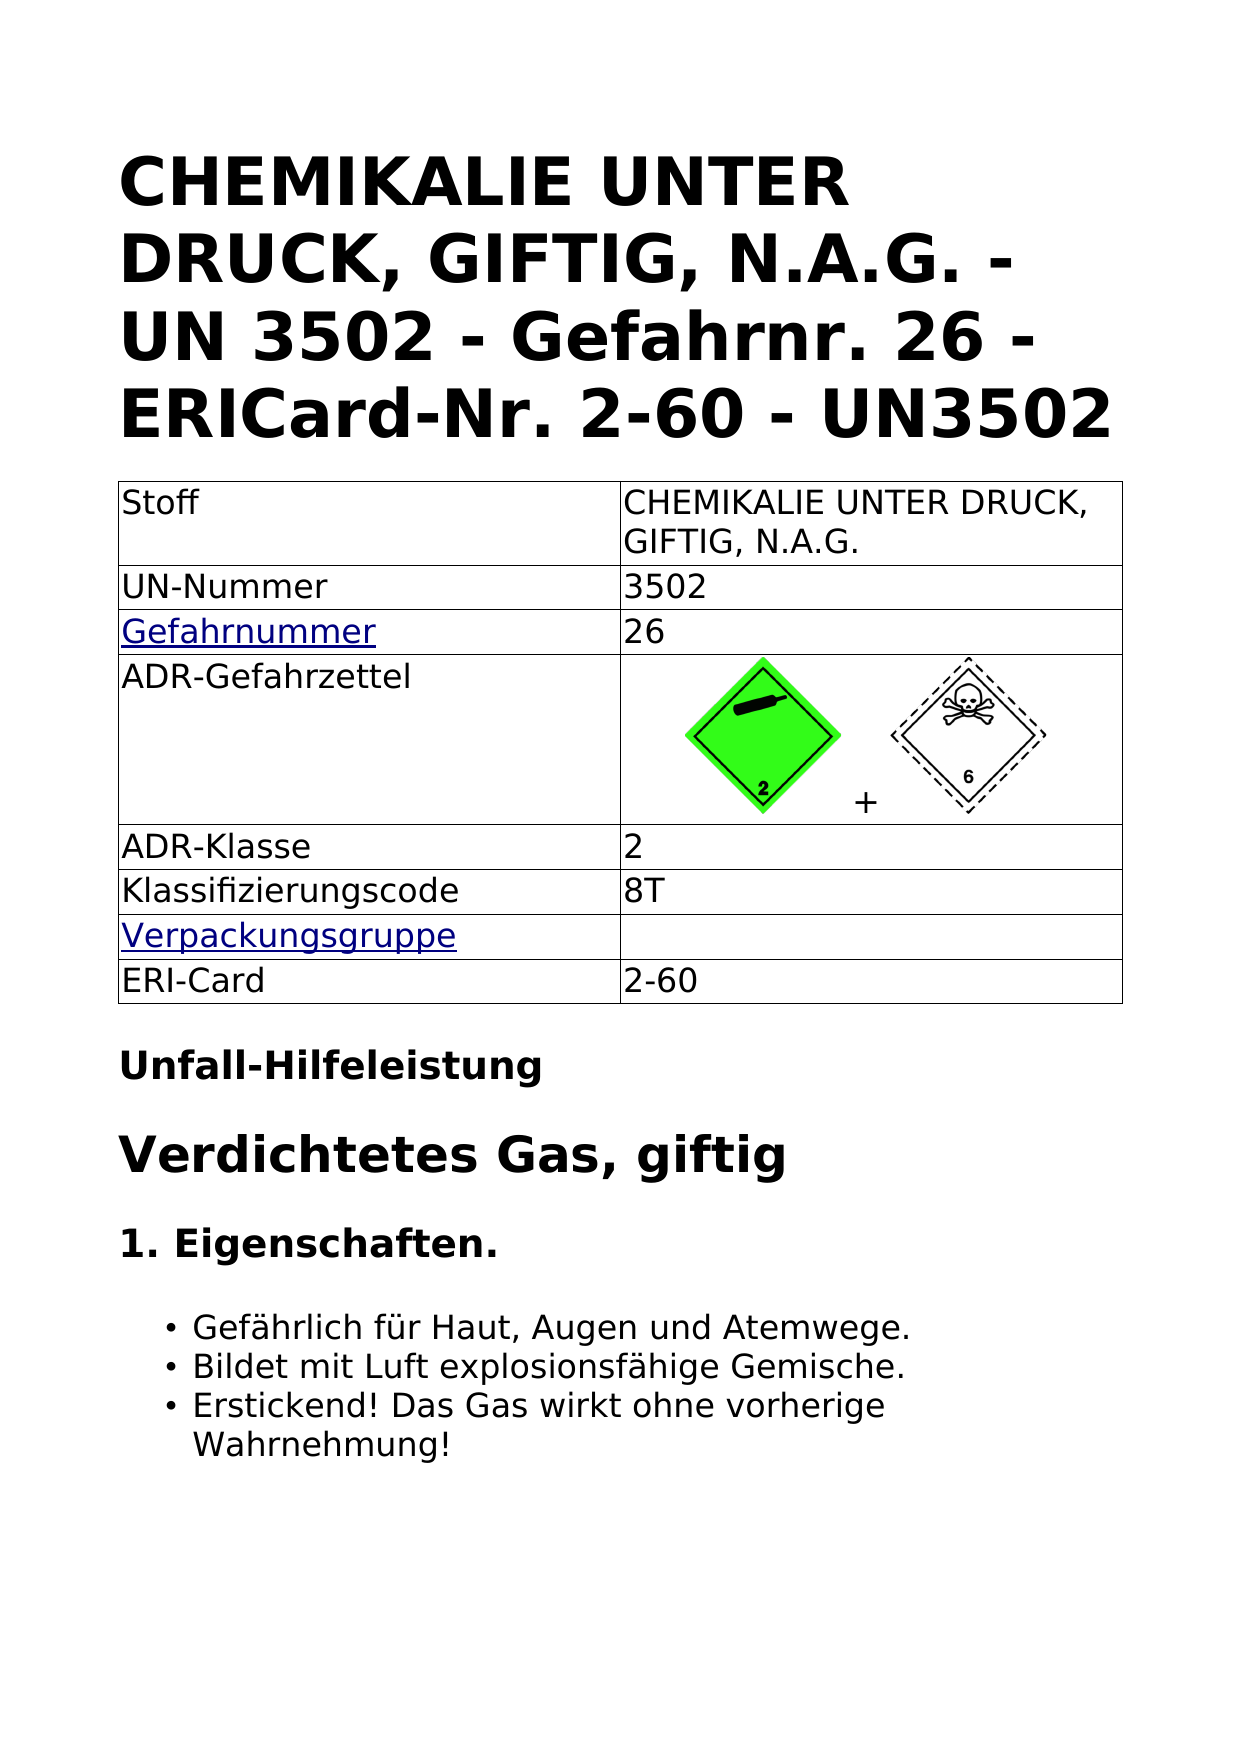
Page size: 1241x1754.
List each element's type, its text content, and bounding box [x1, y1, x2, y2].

table_cell 26 [621, 610, 1122, 654]
table_cell ADR-Klasse [119, 825, 620, 869]
table_cell 3502 [621, 566, 1122, 609]
table_cell 2 [621, 825, 1122, 869]
table_cell ERI-Card [119, 960, 620, 1003]
subtitle Unfall-Hilfeleistung [118, 1043, 1122, 1088]
list Erstickend! Das Gas wirkt ohne vorherige Wahrnehmung! [177, 1387, 1122, 1464]
list Gefährlich für Haut, Augen und Atemwege. [177, 1309, 1122, 1348]
table_cell 2-60 [621, 960, 1122, 1003]
table_cell [621, 915, 1122, 958]
table_cell Gefahrnummer [119, 610, 620, 654]
table_header Stoff [119, 482, 620, 564]
table_cell ADR-Gefahrzettel [119, 655, 620, 824]
table_cell 8T [621, 870, 1122, 914]
picture [890, 657, 1047, 814]
table_header CHEMIKALIE UNTER DRUCK, GIFTIG, N.A.G. [621, 482, 1122, 564]
subtitle CHEMIKALIE UNTER DRUCK, GIFTIG, N.A.G. - UN 3502 - Gefahrnr. 26 - ERICard-Nr. 2-60 - UN3502 [118, 143, 1122, 453]
table_cell + [621, 655, 1122, 824]
subtitle Verdichtetes Gas, giftig [118, 1126, 1122, 1184]
table_cell Verpackungsgruppe [119, 915, 620, 958]
table_cell Klassifizierungscode [119, 870, 620, 914]
list Bildet mit Luft explosionsfähige Gemische. [177, 1348, 1122, 1387]
picture [685, 657, 842, 814]
subtitle 1. Eigenschaften. [118, 1222, 1122, 1267]
table_cell UN-Nummer [119, 566, 620, 609]
